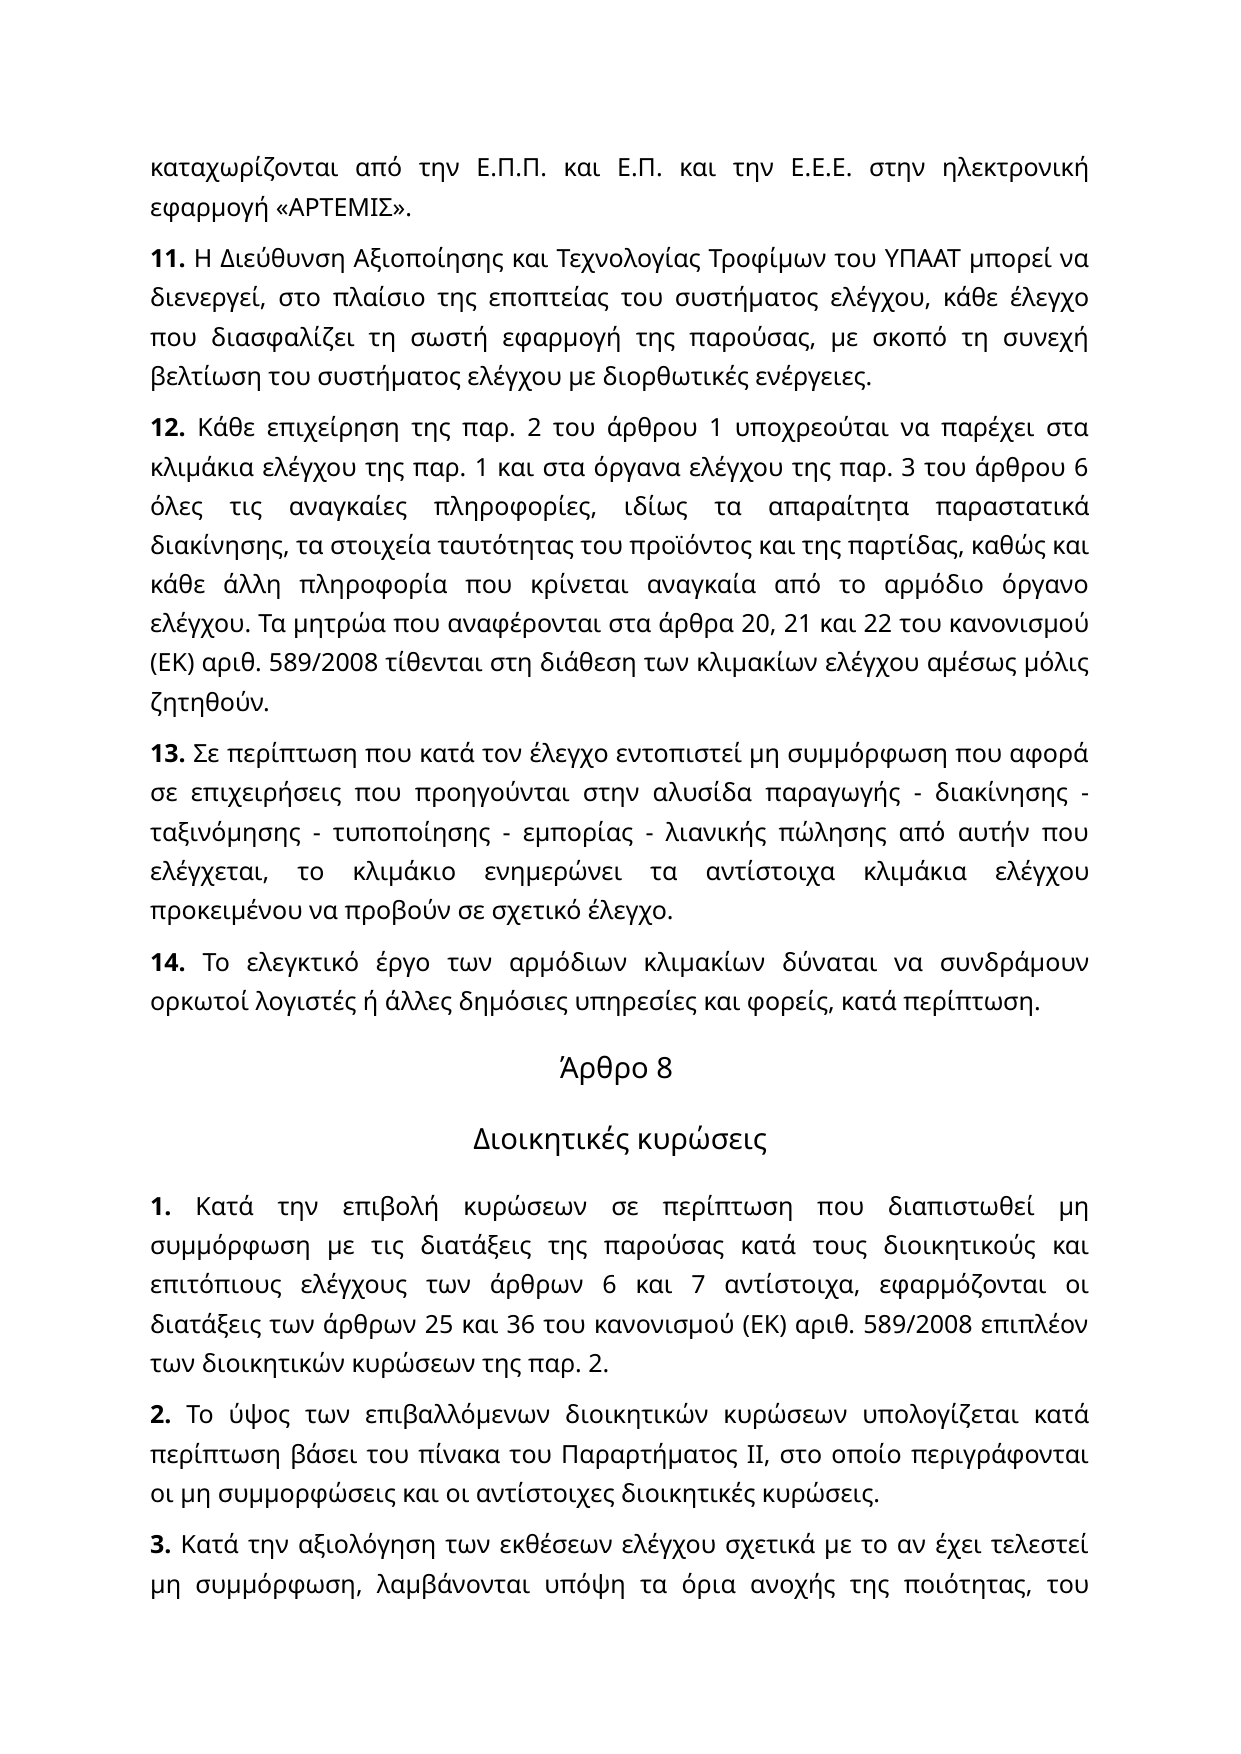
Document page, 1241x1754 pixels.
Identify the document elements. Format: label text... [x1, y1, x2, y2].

text 14. Το ελεγκτικό έργο των αρμόδιων κλιμακίων δύναται να συνδράμουν ορκωτοί λογιστές ή άλλες δημόσιες υπηρεσίες και φορείς, κατά περίπτωση. [150, 944, 1090, 1017]
subtitle Διοικητικές κυρώσεις [150, 1118, 1090, 1158]
text 13. Σε περίπτωση που κατά τον έλεγχο εντοπιστεί μη συμμόρφωση που αφορά σε επιχειρήσεις που προηγούνται στην αλυσίδα παραγωγής - διακίνησης - ταξινόμησης - τυποποίησης - εμπορίας - λιανικής πώλησης από αυτήν που ελέγχεται, το κλιμάκιο ενημερώνει τα αντίστοιχα κλιμάκια ελέγχου προκειμένου να προβούν σε σχετικό έλεγχο. [150, 736, 1090, 927]
text 11. Η Διεύθυνση Αξιοποίησης και Τεχνολογίας Τροφίμων του ΥΠΑΑΤ μπορεί να διενεργεί, στο πλαίσιο της εποπτείας του συστήματος ελέγχου, κάθε έλεγχο που διασφαλίζει τη σωστή εφαρμογή της παρούσας, με σκοπό τη συνεχή βελτίωση του συστήματος ελέγχου με διορθωτικές ενέργειες. [150, 241, 1090, 392]
text 12. Κάθε επιχείρηση της παρ. 2 του άρθρου 1 υποχρεούται να παρέχει στα κλιμάκια ελέγχου της παρ. 1 και στα όργανα ελέγχου της παρ. 3 του άρθρου 6 όλες τις αναγκαίες πληροφορίες, ιδίως τα απαραίτητα παραστατικά διακίνησης, τα στοιχεία ταυτότητας του προϊόντος και της παρτίδας, καθώς και κάθε άλλη πληροφορία που κρίνεται αναγκαία από το αρμόδιο όργανο ελέγχου. Τα μητρώα που αναφέρονται στα άρθρα 20, 21 και 22 του κανονισμού (ΕΚ) αριθ. 589/2008 τίθενται στη διάθεση των κλιμακίων ελέγχου αμέσως μόλις ζητηθούν. [150, 410, 1090, 718]
subtitle Άρθρο 8 [150, 1047, 1090, 1087]
text 3. Κατά την αξιολόγηση των εκθέσεων ελέγχου σχετικά με το αν έχει τελεστεί μη συμμόρφωση, λαμβάνονται υπόψη τα όρια ανοχής της ποιότητας, του [150, 1527, 1090, 1600]
text 1. Κατά την επιβολή κυρώσεων σε περίπτωση που διαπιστωθεί μη συμμόρφωση με τις διατάξεις της παρούσας κατά τους διοικητικούς και επιτόπιους ελέγχους των άρθρων 6 και 7 αντίστοιχα, εφαρμόζονται οι διατάξεις των άρθρων 25 και 36 του κανονισμού (ΕΚ) αριθ. 589/2008 επιπλέον των διοικητικών κυρώσεων της παρ. 2. [150, 1189, 1090, 1379]
text 2. Το ύψος των επιβαλλόμενων διοικητικών κυρώσεων υπολογίζεται κατά περίπτωση βάσει του πίνακα του Παραρτήματος ΙΙ, στο οποίο περιγράφονται οι μη συμμορφώσεις και οι αντίστοιχες διοικητικές κυρώσεις. [150, 1397, 1090, 1509]
text καταχωρίζονται από την Ε.Π.Π. και Ε.Π. και την Ε.Ε.Ε. στην ηλεκτρονική εφαρμογή «ΑΡΤΕΜΙΣ». [150, 150, 1090, 223]
